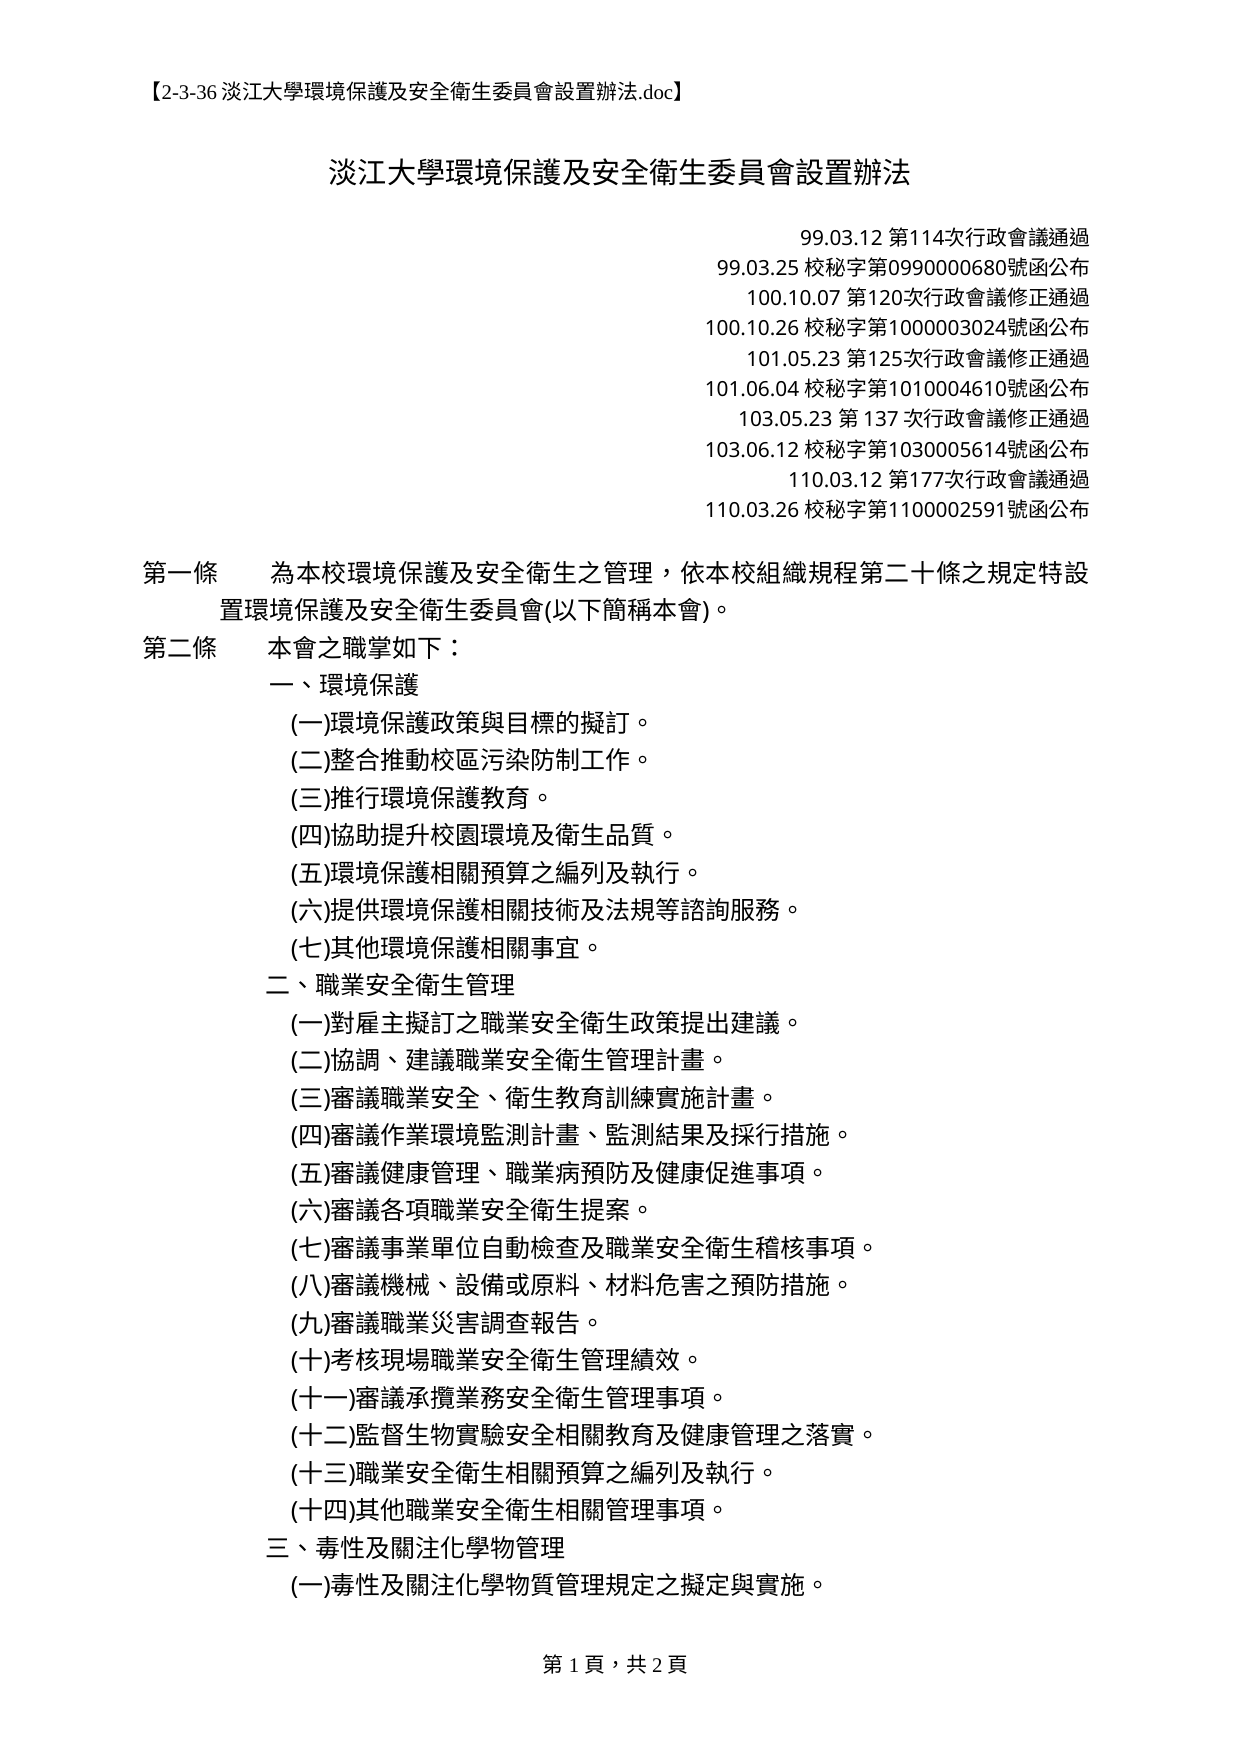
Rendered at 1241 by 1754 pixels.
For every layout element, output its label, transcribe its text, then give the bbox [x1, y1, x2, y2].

text (六)提供環境保護相關技術及法規等諮詢服務。 [291, 890, 1090, 927]
text (二)協調、建議職業安全衛生管理計畫。 [291, 1040, 1090, 1077]
text 淡江大學環境保護及安全衛生委員會設置辦法 [150, 150, 1090, 192]
text (十三)職業安全衛生相關預算之編列及執行。 [291, 1452, 1090, 1490]
text 100.10.07 第120次行政會議修正通過 [141, 281, 1090, 312]
text (七)其他環境保護相關事宜。 [291, 927, 1090, 965]
text (八)審議機械、設備或原料、材料危害之預防措施。 [291, 1265, 1090, 1302]
text 99.03.25 校秘字第0990000680號函公布 [141, 251, 1090, 281]
text 110.03.26 校秘字第1100002591號函公布 [141, 493, 1090, 524]
text (十二)監督生物實驗安全相關教育及健康管理之落實。 [291, 1415, 1090, 1452]
text (一)對雇主擬訂之職業安全衛生政策提出建議。 [291, 1002, 1090, 1040]
text (十四)其他職業安全衛生相關管理事項。 [291, 1490, 1090, 1527]
text 101.06.04 校秘字第1010004610號函公布 [141, 372, 1090, 403]
text (五)審議健康管理、職業病預防及健康促進事項。 [291, 1152, 1090, 1190]
text 103.05.23 第137次行政會議修正通過 [141, 403, 1090, 433]
text (三)審議職業安全、衛生教育訓練實施計畫。 [291, 1077, 1090, 1115]
text 三、毒性及關注化學物管理 [266, 1527, 1090, 1565]
text 二、職業安全衛生管理 [266, 965, 1090, 1002]
text 101.05.23 第125次行政會議修正通過 [141, 342, 1090, 372]
text 第二條 本會之職掌如下： [142, 627, 1093, 665]
text (一)環境保護政策與目標的擬訂。 [291, 702, 1090, 740]
text 99.03.12 第114次行政會議通過 [141, 221, 1090, 251]
text (四)協助提升校園環境及衛生品質。 [291, 815, 1090, 852]
text (五)環境保護相關預算之編列及執行。 [291, 852, 1090, 890]
text (四)審議作業環境監測計畫、監測結果及採行措施。 [291, 1115, 1090, 1152]
text 一、環境保護 [269, 665, 1090, 702]
text 第一條 為本校環境保護及安全衛生之管理，依本校組織規程第二十條之規定特設置環境保護及安全衛生委員會(以下簡稱本會)。 [142, 552, 1090, 627]
text (十一)審議承攬業務安全衛生管理事項。 [291, 1377, 1090, 1415]
text (九)審議職業災害調查報告。 [291, 1302, 1090, 1340]
text (三)推行環境保護教育。 [291, 777, 1090, 815]
text (二)整合推動校區污染防制工作。 [291, 740, 1090, 777]
text (一)毒性及關注化學物質管理規定之擬定與實施。 [291, 1565, 1090, 1602]
text 103.06.12 校秘字第1030005614號函公布 [141, 433, 1090, 463]
text 110.03.12 第177次行政會議通過 [141, 463, 1090, 493]
text (十)考核現場職業安全衛生管理績效。 [291, 1340, 1090, 1377]
text 100.10.26 校秘字第1000003024號函公布 [141, 312, 1090, 342]
text (七)審議事業單位自動檢查及職業安全衛生稽核事項。 [291, 1227, 1090, 1265]
text (六)審議各項職業安全衛生提案。 [291, 1190, 1090, 1227]
